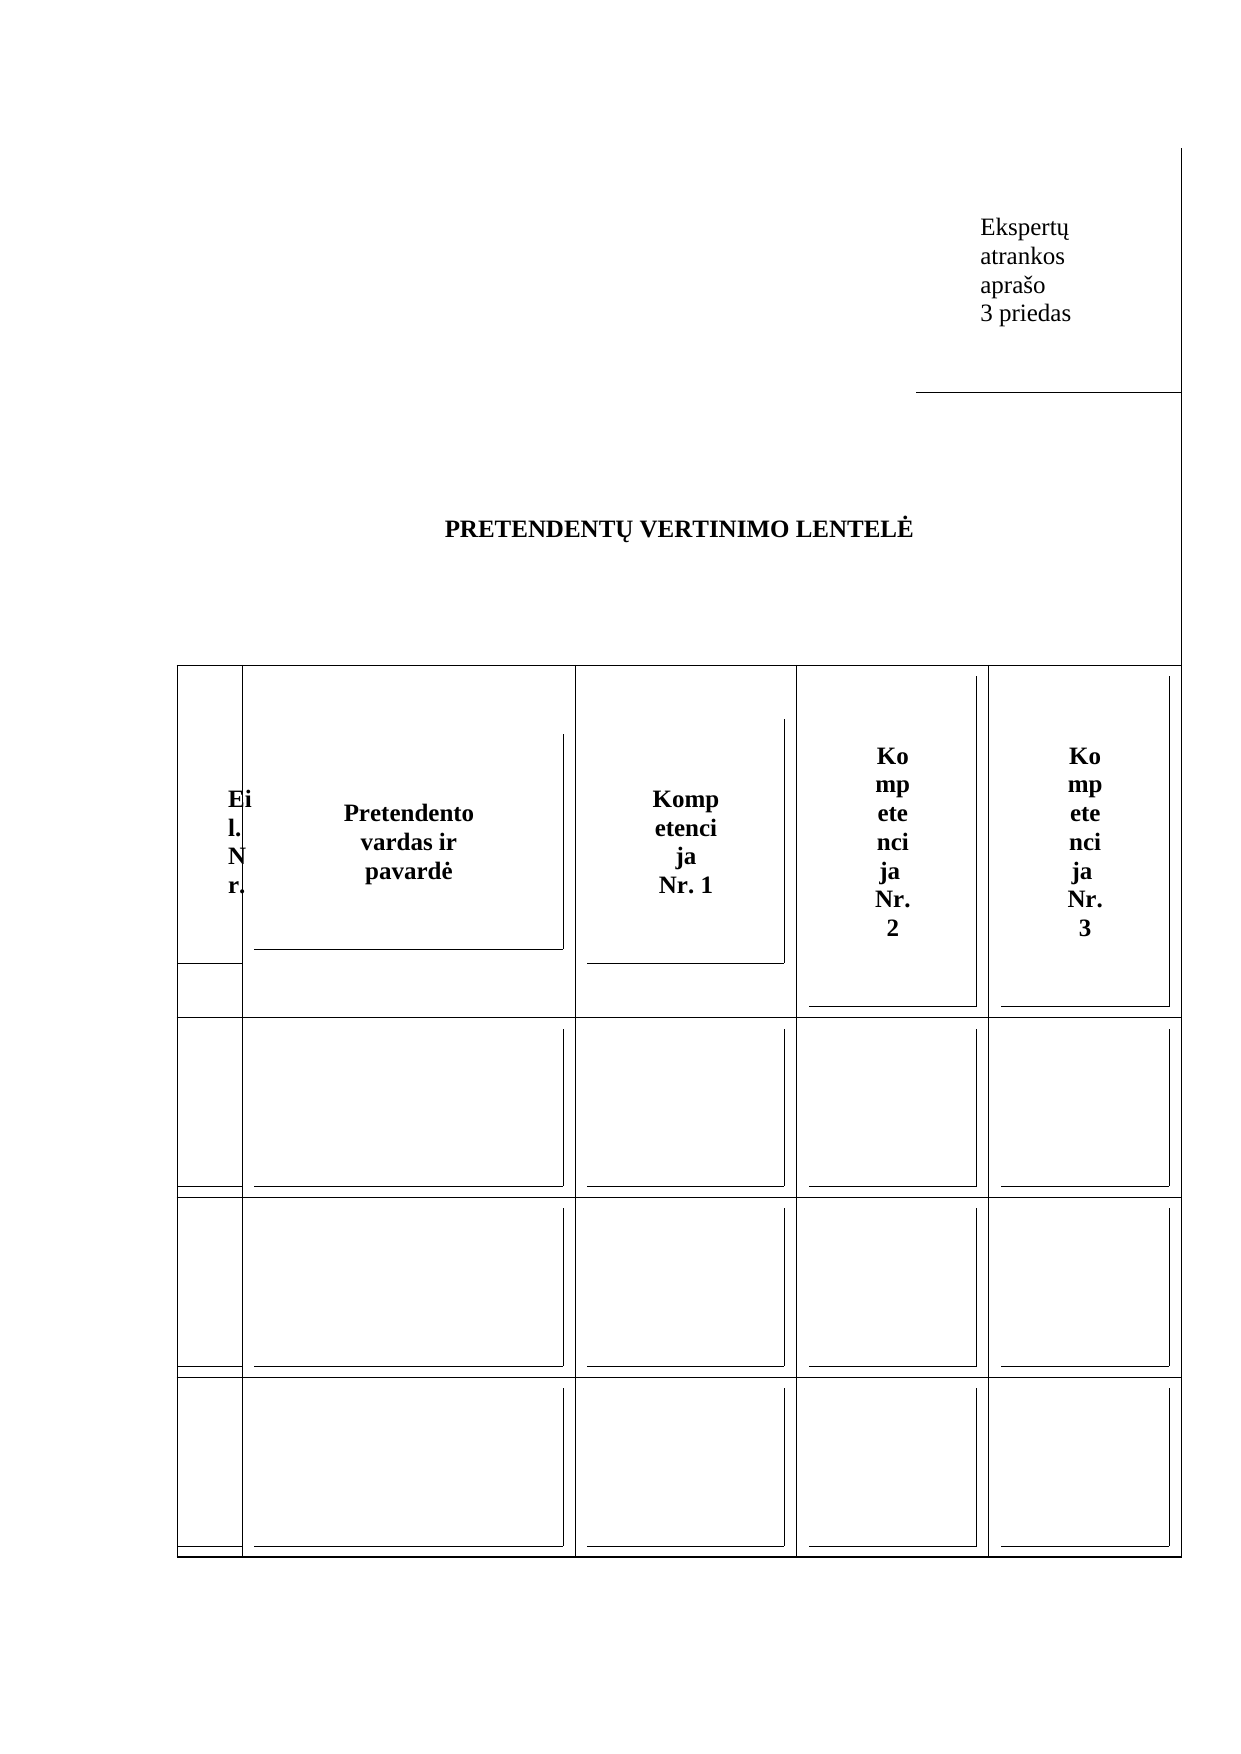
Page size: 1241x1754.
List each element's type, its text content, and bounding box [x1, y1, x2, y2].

table_header Kompetencija Nr. 2 [797, 666, 988, 1017]
table_cell [178, 1378, 242, 1546]
table_cell [178, 1367, 242, 1377]
table_header Kompetencija Nr. 3 [989, 666, 1181, 1017]
table_cell [178, 1018, 242, 1186]
table_cell [797, 1378, 988, 1556]
table_cell [989, 1198, 1181, 1377]
table_cell [576, 1198, 796, 1377]
text PRETENDENTŲ VERTINIMO LENTELĖ [177, 514, 1181, 543]
table_cell [178, 1198, 242, 1366]
table_header Eil. Nr. [178, 666, 242, 963]
table_header Eil. Nr. [178, 964, 242, 1017]
table_cell [243, 1018, 575, 1197]
table_cell [989, 1378, 1181, 1556]
table_cell [797, 1018, 988, 1197]
table_header Kompetencija Nr. 1 [576, 666, 796, 1017]
table_cell [243, 1198, 575, 1377]
table_cell [178, 1547, 242, 1556]
table_cell [989, 1018, 1181, 1197]
text Ekspertų atrankos aprašo [916, 148, 1181, 298]
table_header Pretendento vardas ir pavardė [243, 666, 575, 1017]
table_cell [576, 1018, 796, 1197]
table_cell [797, 1198, 988, 1377]
table_cell [243, 1378, 575, 1556]
text 3 priedas [916, 298, 1181, 392]
table_cell [178, 1187, 242, 1197]
table_cell [576, 1378, 796, 1556]
